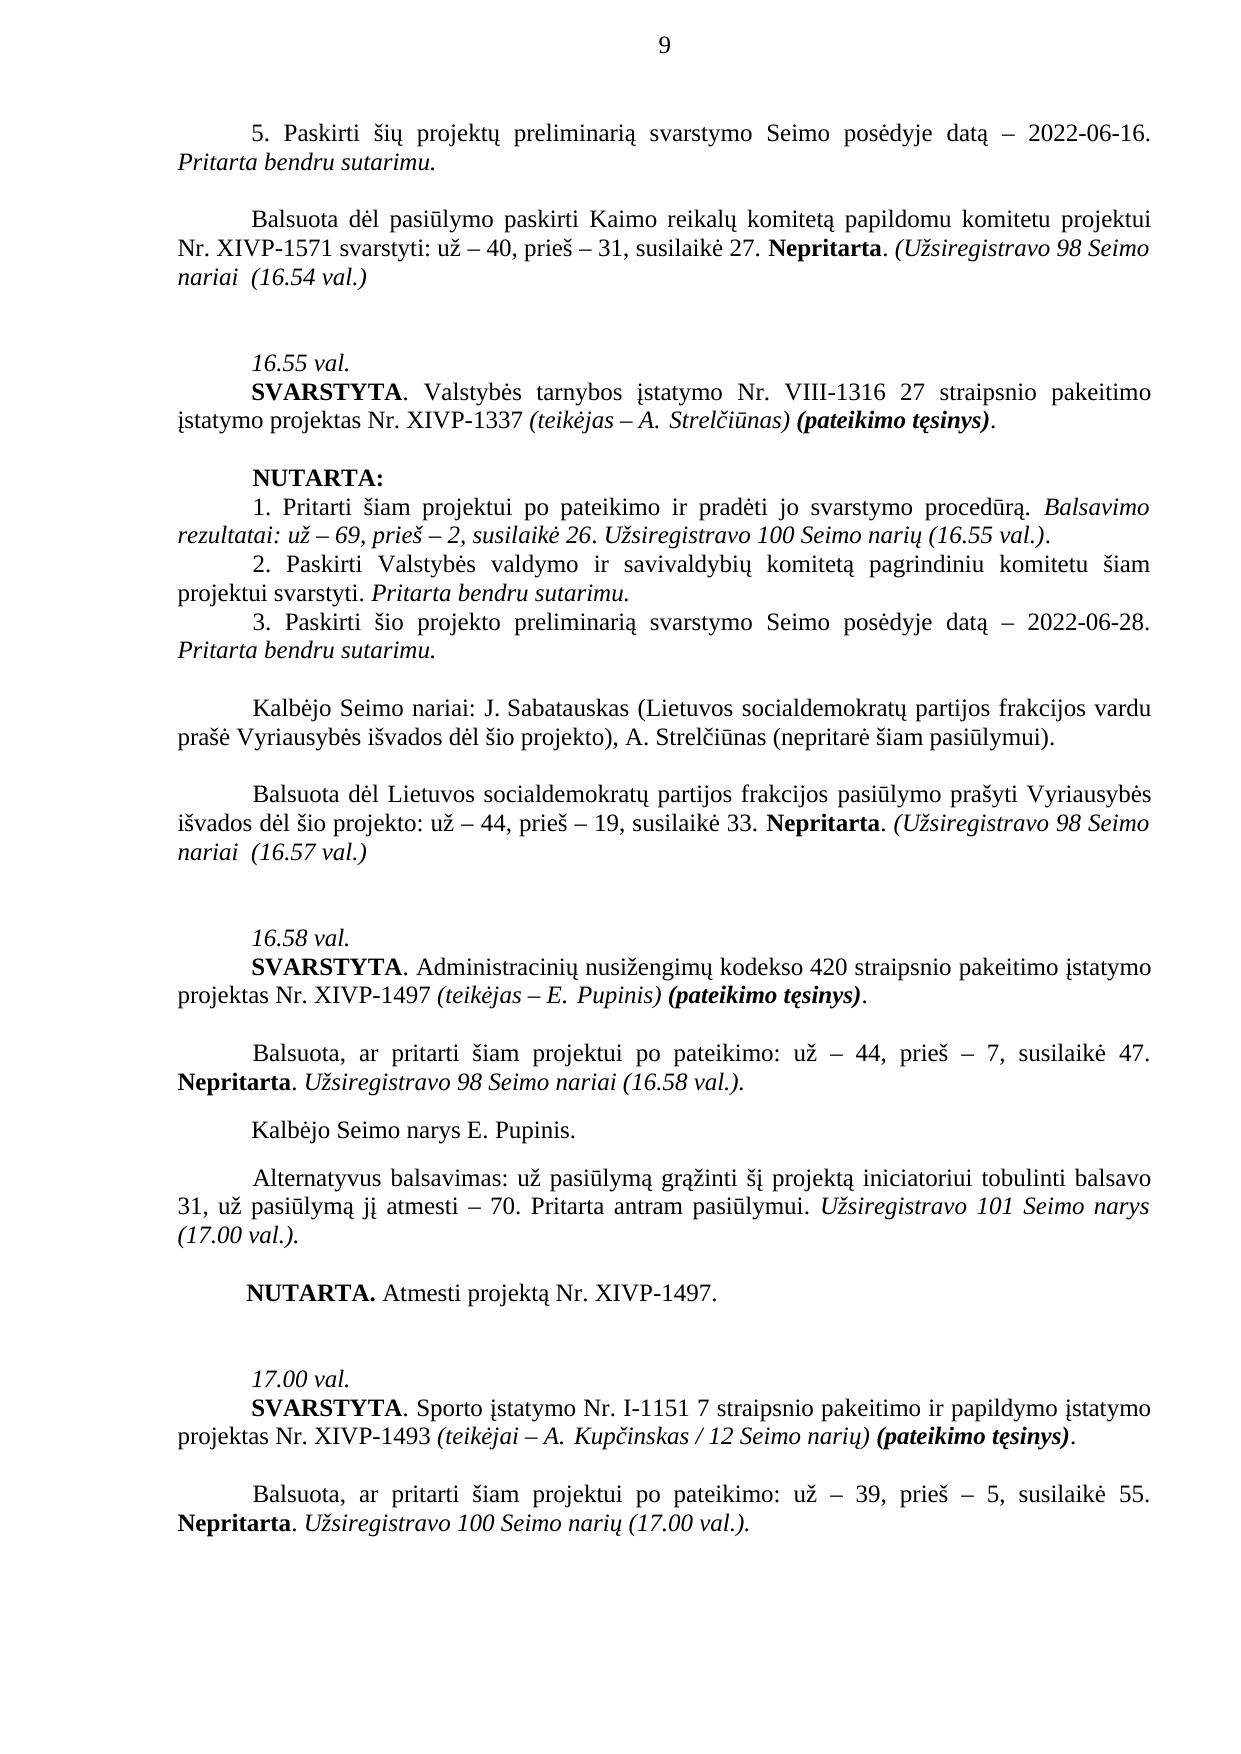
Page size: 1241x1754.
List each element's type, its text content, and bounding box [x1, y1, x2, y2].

text Balsuota dėl pasiūlymo paskirti Kaimo reikalų komitetą papildomu komitetu projektui Nr. XIVP-1571 svarstyti: už – 40, prieš – 31, susilaikė 27. Nepritarta. (Užsiregistravo 98 Seimo nariai (16.54 val.) [177, 204, 1152, 291]
text SVARSTYTA. Administracinių nusižengimų kodekso 420 straipsnio pakeitimo įstatymo projektas Nr. XIVP-1497 (teikėjas – E. Pupinis) (pateikimo tęsinys). [177, 952, 1152, 1009]
text Kalbėjo Seimo nariai: J. Sabatauskas (Lietuvos socialdemokratų partijos frakcijos vardu prašė Vyriausybės išvados dėl šio projekto), A. Strelčiūnas (nepritarė šiam pasiūlymui). [177, 693, 1152, 751]
text 5. Paskirti šių projektų preliminarią svarstymo Seimo posėdyje datą – 2022-06-16. Pritarta bendru sutarimu. [177, 118, 1152, 176]
text SVARSTYTA. Valstybės tarnybos įstatymo Nr. VIII-1316 27 straipsnio pakeitimo įstatymo projektas Nr. XIVP-1337 (teikėjas – A. Strelčiūnas) (pateikimo tęsinys). [177, 377, 1152, 434]
text NUTARTA. Atmesti projektą Nr. XIVP-1497. [177, 1278, 1152, 1306]
text SVARSTYTA. Sporto įstatymo Nr. I-1151 7 straipsnio pakeitimo ir papildymo įstatymo projektas Nr. XIVP-1493 (teikėjai – A. Kupčinskas / 12 Seimo narių) (pateikimo tęsinys). [177, 1393, 1152, 1450]
text NUTARTA: [177, 463, 1152, 492]
text 1. Pritarti šiam projektui po pateikimo ir pradėti jo svarstymo procedūrą. Balsavimo rezultatai: už – 69, prieš – 2, susilaikė 26. Užsiregistravo 100 Seimo narių (16.55 val.). [177, 492, 1152, 549]
text 16.58 val. [177, 923, 1152, 952]
text 17.00 val. [177, 1364, 1152, 1393]
text Balsuota dėl Lietuvos socialdemokratų partijos frakcijos pasiūlymo prašyti Vyriausybės išvados dėl šio projekto: už – 44, prieš – 19, susilaikė 33. Nepritarta. (Užsiregistravo 98 Seimo nariai (16.57 val.) [177, 779, 1152, 866]
text 3. Paskirti šio projekto preliminarią svarstymo Seimo posėdyje datą – 2022-06-28. Pritarta bendru sutarimu. [177, 607, 1152, 664]
text Alternatyvus balsavimas: už pasiūlymą grąžinti šį projektą iniciatoriui tobulinti balsavo 31, už pasiūlymą jį atmesti – 70. Pritarta antram pasiūlymui. Užsiregistravo 101 Seimo narys (17.00 val.). [177, 1163, 1152, 1249]
text 16.55 val. [177, 348, 1152, 377]
text Balsuota, ar pritarti šiam projektui po pateikimo: už – 44, prieš – 7, susilaikė 47. Nepritarta. Užsiregistravo 98 Seimo nariai (16.58 val.). [177, 1038, 1152, 1096]
text 2. Paskirti Valstybės valdymo ir savivaldybių komitetą pagrindiniu komitetu šiam projektui svarstyti. Pritarta bendru sutarimu. [177, 549, 1152, 607]
text Kalbėjo Seimo narys E. Pupinis. [177, 1115, 1152, 1143]
text Balsuota, ar pritarti šiam projektui po pateikimo: už – 39, prieš – 5, susilaikė 55. Nepritarta. Užsiregistravo 100 Seimo narių (17.00 val.). [177, 1479, 1152, 1536]
